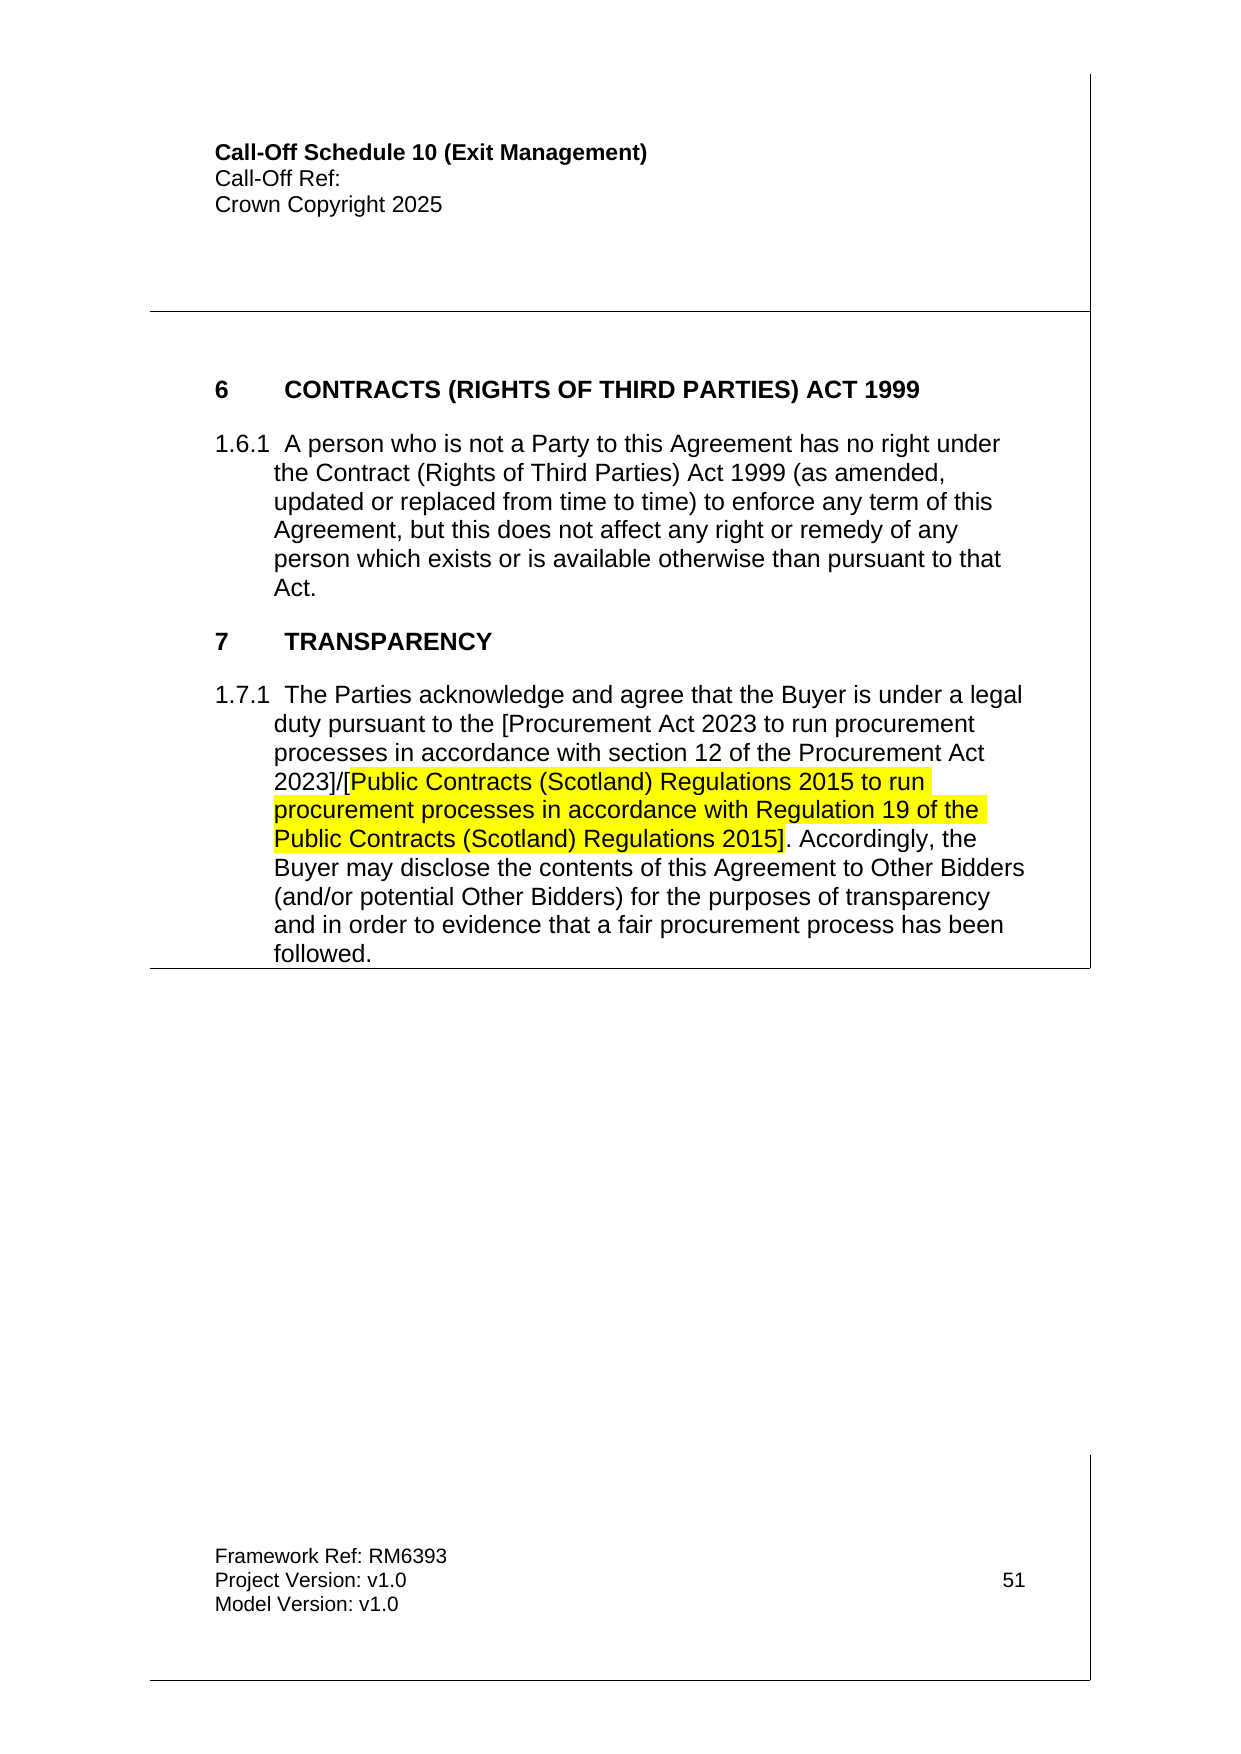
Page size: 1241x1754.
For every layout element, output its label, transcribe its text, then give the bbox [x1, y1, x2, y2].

list The Parties acknowledge and agree that the Buyer is under a legal duty pursuant to the [Procurement Act 2023 to run procurement processes in accordance with section 12 of the Procurement Act 2023]/[Public Contracts (Scotland) Regulations 2015 to run procurement processes in accordance with Regulation 19 of the Public Contracts (Scotland) Regulations 2015]. Accordingly, the Buyer may disclose the contents of this Agreement to Other Bidders (and/or potential Other Bidders) for the purposes of transparency and in order to evidence that a fair procurement process has been followed. [150, 616, 1090, 968]
list CONTRACTS (RIGHTS OF THIRD PARTIES) ACT 1999 [150, 311, 1090, 364]
list TRANSPARENCY [150, 562, 1090, 616]
list A person who is not a Party to this Agreement has no right under the Contract (Rights of Third Parties) Act 1999 (as amended, updated or replaced from time to time) to enforce any term of this Agreement, but this does not affect any right or remedy of any person which exists or is available otherwise than pursuant to that Act. [150, 364, 1090, 562]
